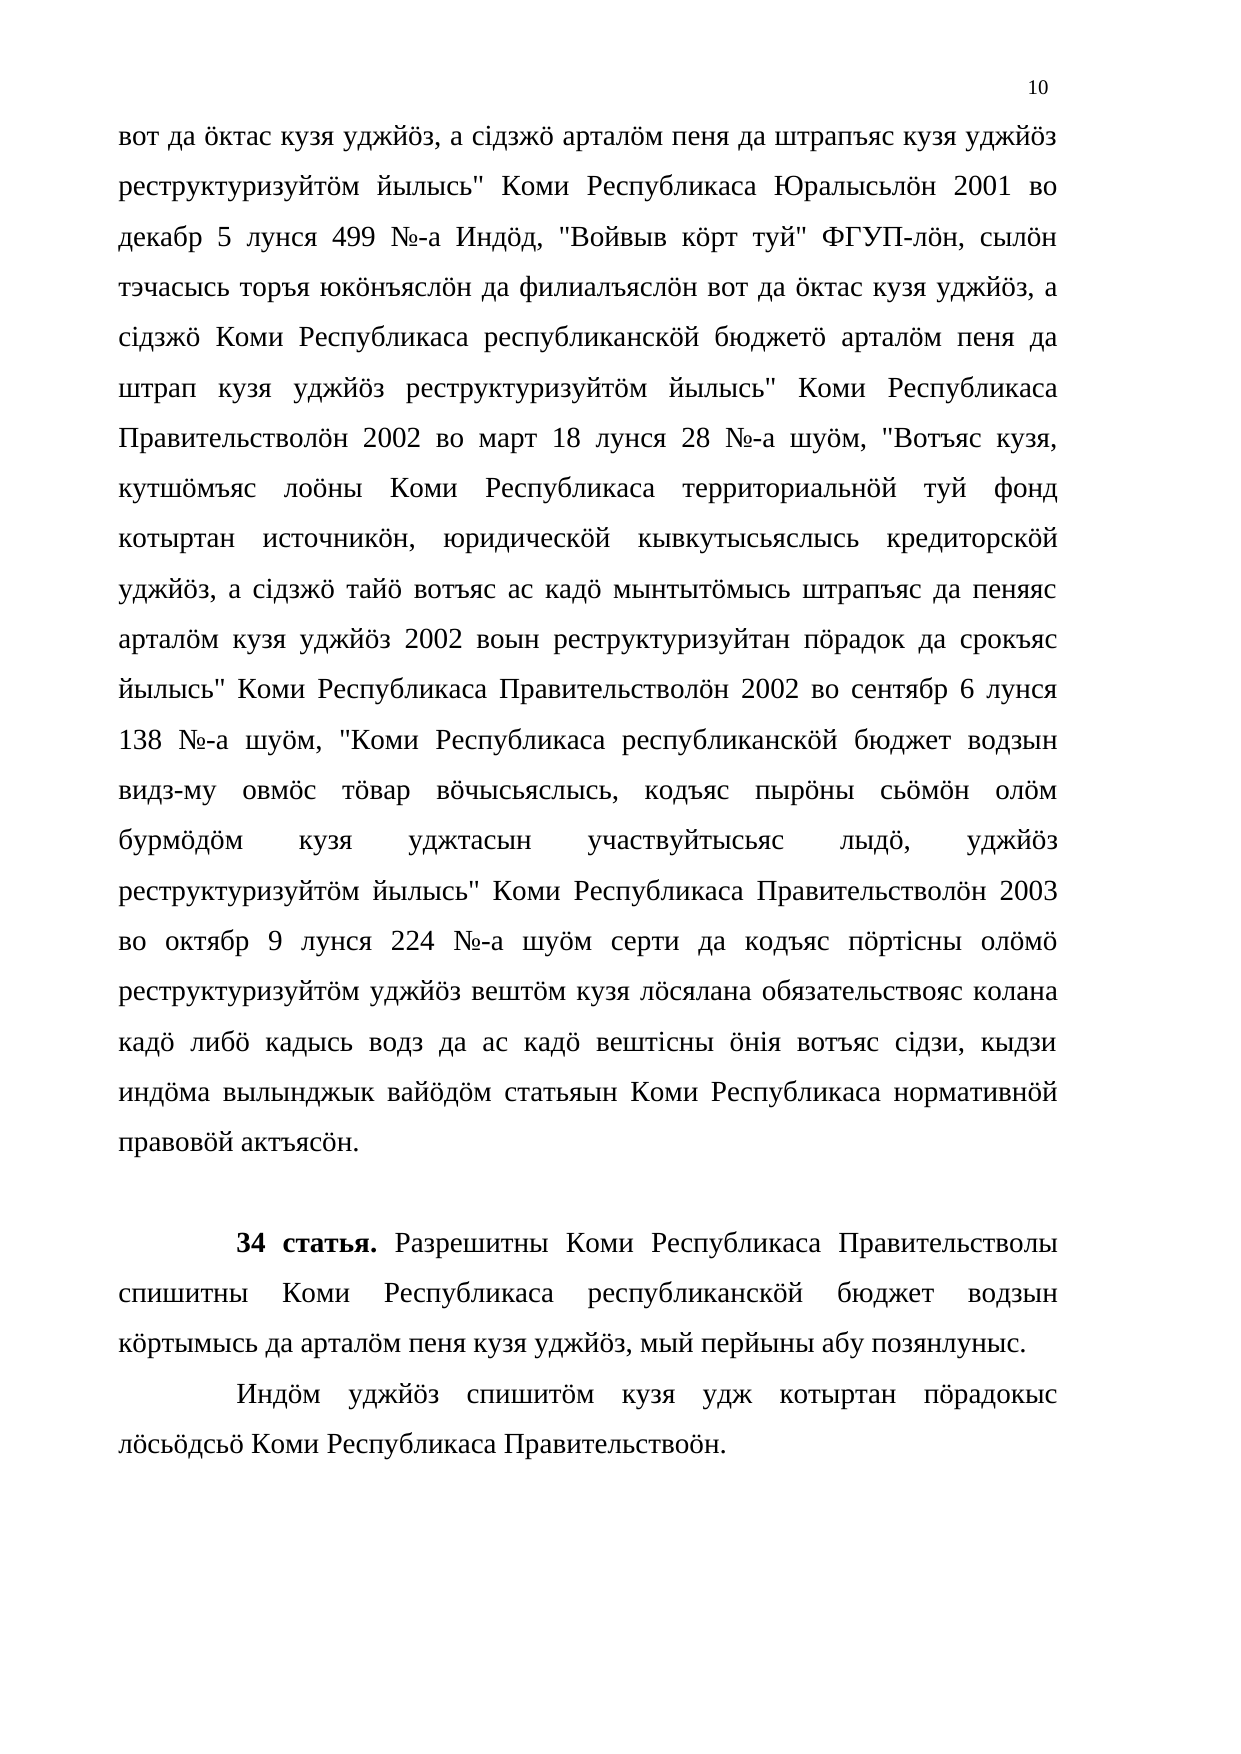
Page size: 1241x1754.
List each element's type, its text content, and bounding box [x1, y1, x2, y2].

text Индöм уджйöз спишитöм кузя удж котыртан пöрадокыс лöсьöдсьö Коми Республикаса Правительствоöн. [118, 1376, 1058, 1460]
text вот да öктас кузя уджйöз, а сiдзжö арталöм пеня да штрапъяс кузя уджйöз реструктуризуйтöм йылысь" Коми Республикаса Юралысьлöн 2001 во декабр 5 лунся 499 №-а Индöд, "Войвыв кöрт туй" ФГУП-лöн, сылöн тэчасысь торъя юкöнъяслöн да филиалъяслöн вот да öктас кузя уджйöз, а сiдзжö Коми Республикаса республиканскöй бюджетö арталöм пеня да штрап кузя уджйöз реструктуризуйтöм йылысь" Коми Республикаса Правительстволöн 2002 во март 18 лунся 28 №-а шуöм, "Вотъяс кузя, кутшöмъяс лоöны Коми Республикаса территориальнöй туй фонд котыртан источникöн, юридическöй кывкутысьяслысь кредиторскöй уджйöз, а сiдзжö тайö вотъяс ас кадö мынтытöмысь штрапъяс да пеняяс арталöм кузя уджйöз 2002 воын реструктуризуйтан пöрадок да срокъяс йылысь" Коми Республикаса Правительстволöн 2002 во сентябр 6 лунся 138 №-а шуöм, "Коми Республикаса республиканскöй бюджет водзын видз-му овмöс тöвар вöчысьяслысь, кодъяс пырöны сьöмöн олöм бурмöдöм кузя уджтасын участвуйтысьяс лыдö, уджйöз реструктуризуйтöм йылысь" Коми Республикаса Правительстволöн 2003 во октябр 9 лунся 224 №-а шуöм серти да кодъяс пöртiсны олöмö реструктуризуйтöм уджйöз вештöм кузя лöсялана обязательствояс колана кадö либö кадысь водз да ас кадö вештiсны öнiя вотъяс сiдзи, кыдзи индöма вылынджык вайöдöм статьяын Коми Республикаса нормативнöй правовöй актъясöн. [118, 118, 1058, 1158]
text 34 статья. Разрешитны Коми Республикаса Правительстволы спишитны Коми Республикаса республиканскöй бюджет водзын кöртымысь да арталöм пеня кузя уджйöз, мый перйыны абу позянлуныс. [118, 1225, 1058, 1359]
